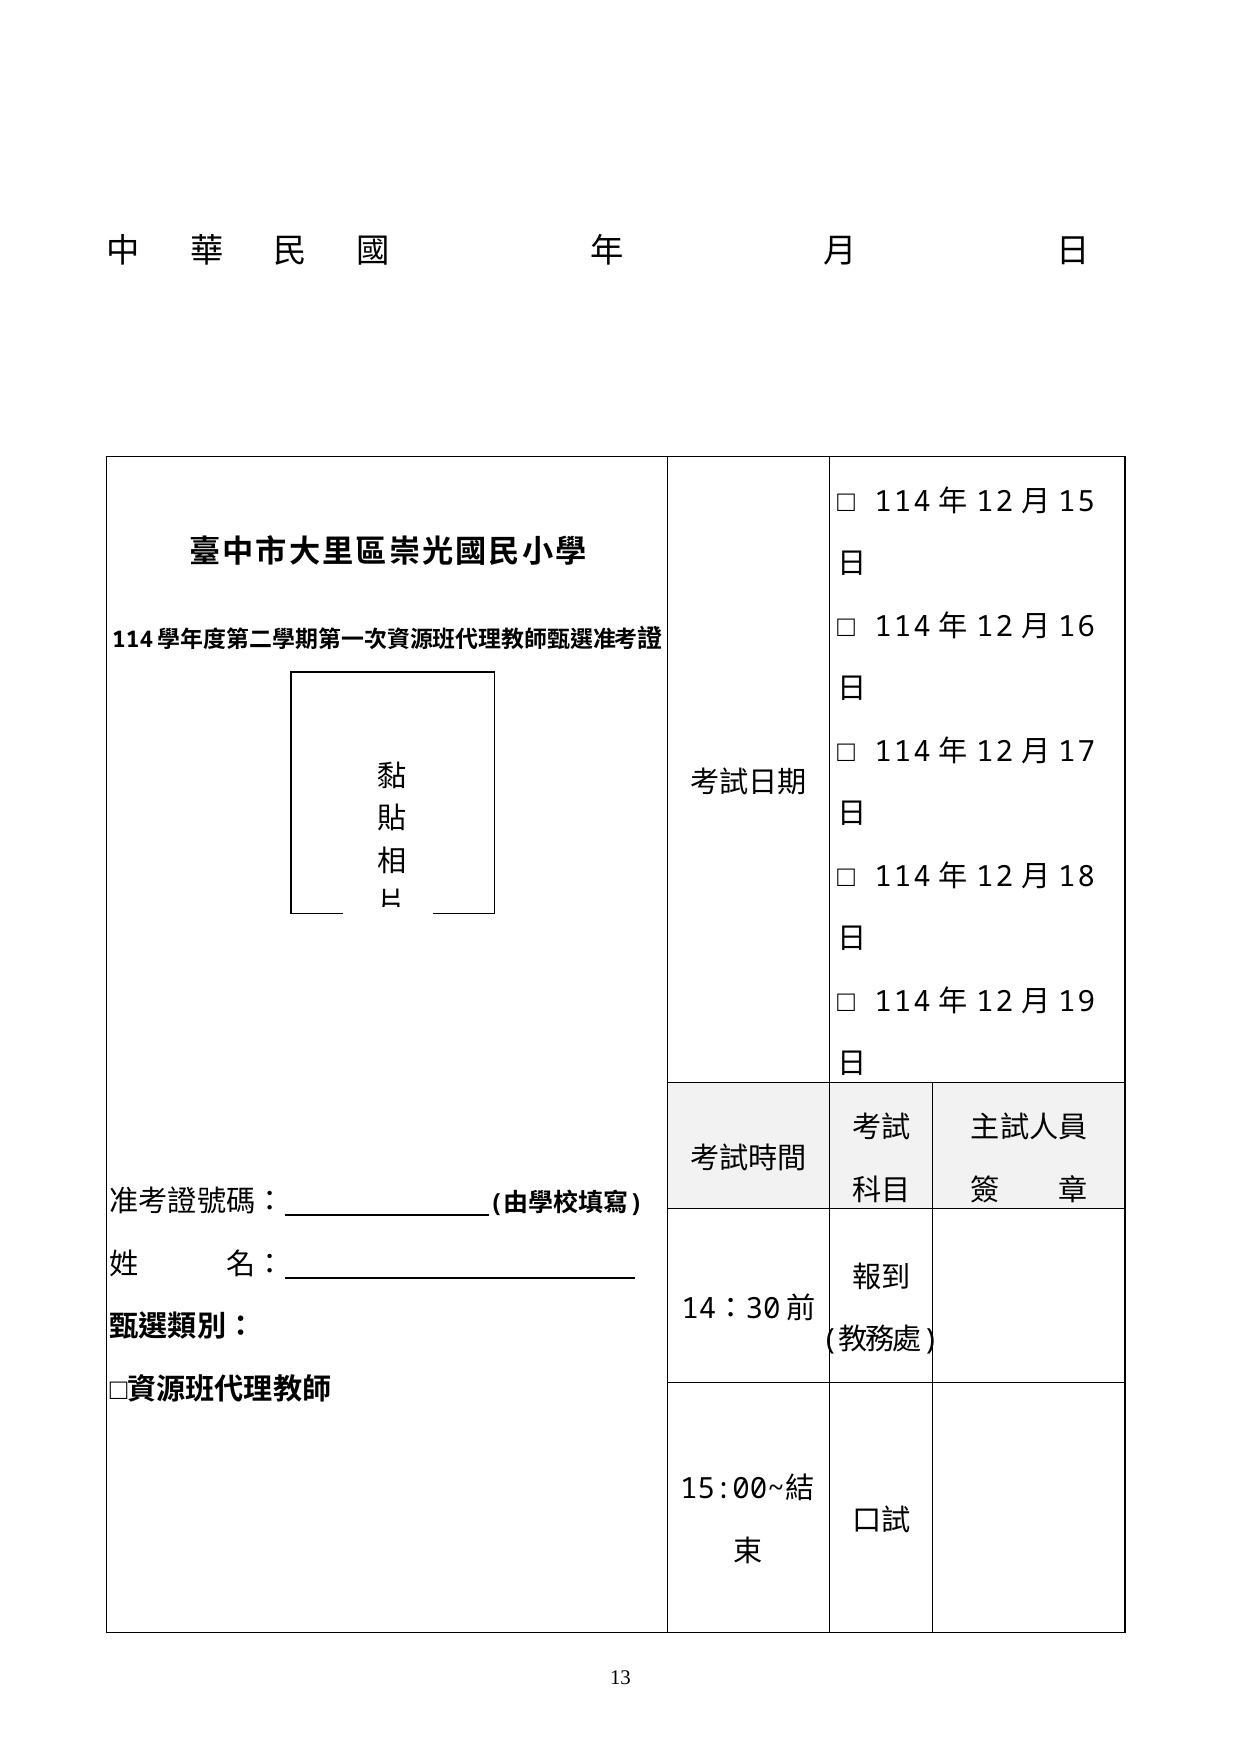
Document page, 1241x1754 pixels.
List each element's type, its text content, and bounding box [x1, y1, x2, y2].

table_cell 考試 科目 [830, 1083, 932, 1208]
text 中 華 民 國 年 月 日 [106, 206, 1134, 268]
table_header 臺中市大里區崇光國民小學 114學年度第二學期第一次資源班代理教師甄選准考證 准考證號碼： (由學校填寫) 姓 名： ) 甄選類別： □資源班代理教師 [107, 457, 667, 1632]
table_cell 15:00~結束 [668, 1383, 829, 1632]
table_cell 口試 [830, 1383, 932, 1632]
table_header 考試日期 [668, 457, 829, 1082]
table_cell [933, 1209, 1124, 1382]
table_cell 報到 (教務處) [830, 1209, 932, 1382]
table_cell 14：30前 [668, 1209, 829, 1382]
table_header □ 114年12月15日 □ 114年12月16日 □ 114年12月17日 □ 114年12月18日 □ 114年12月19日 [830, 457, 1124, 1082]
table_cell [933, 1383, 1124, 1632]
table_cell 考試時間 [668, 1083, 829, 1208]
table_cell 主試人員 簽 章 [933, 1083, 1124, 1208]
